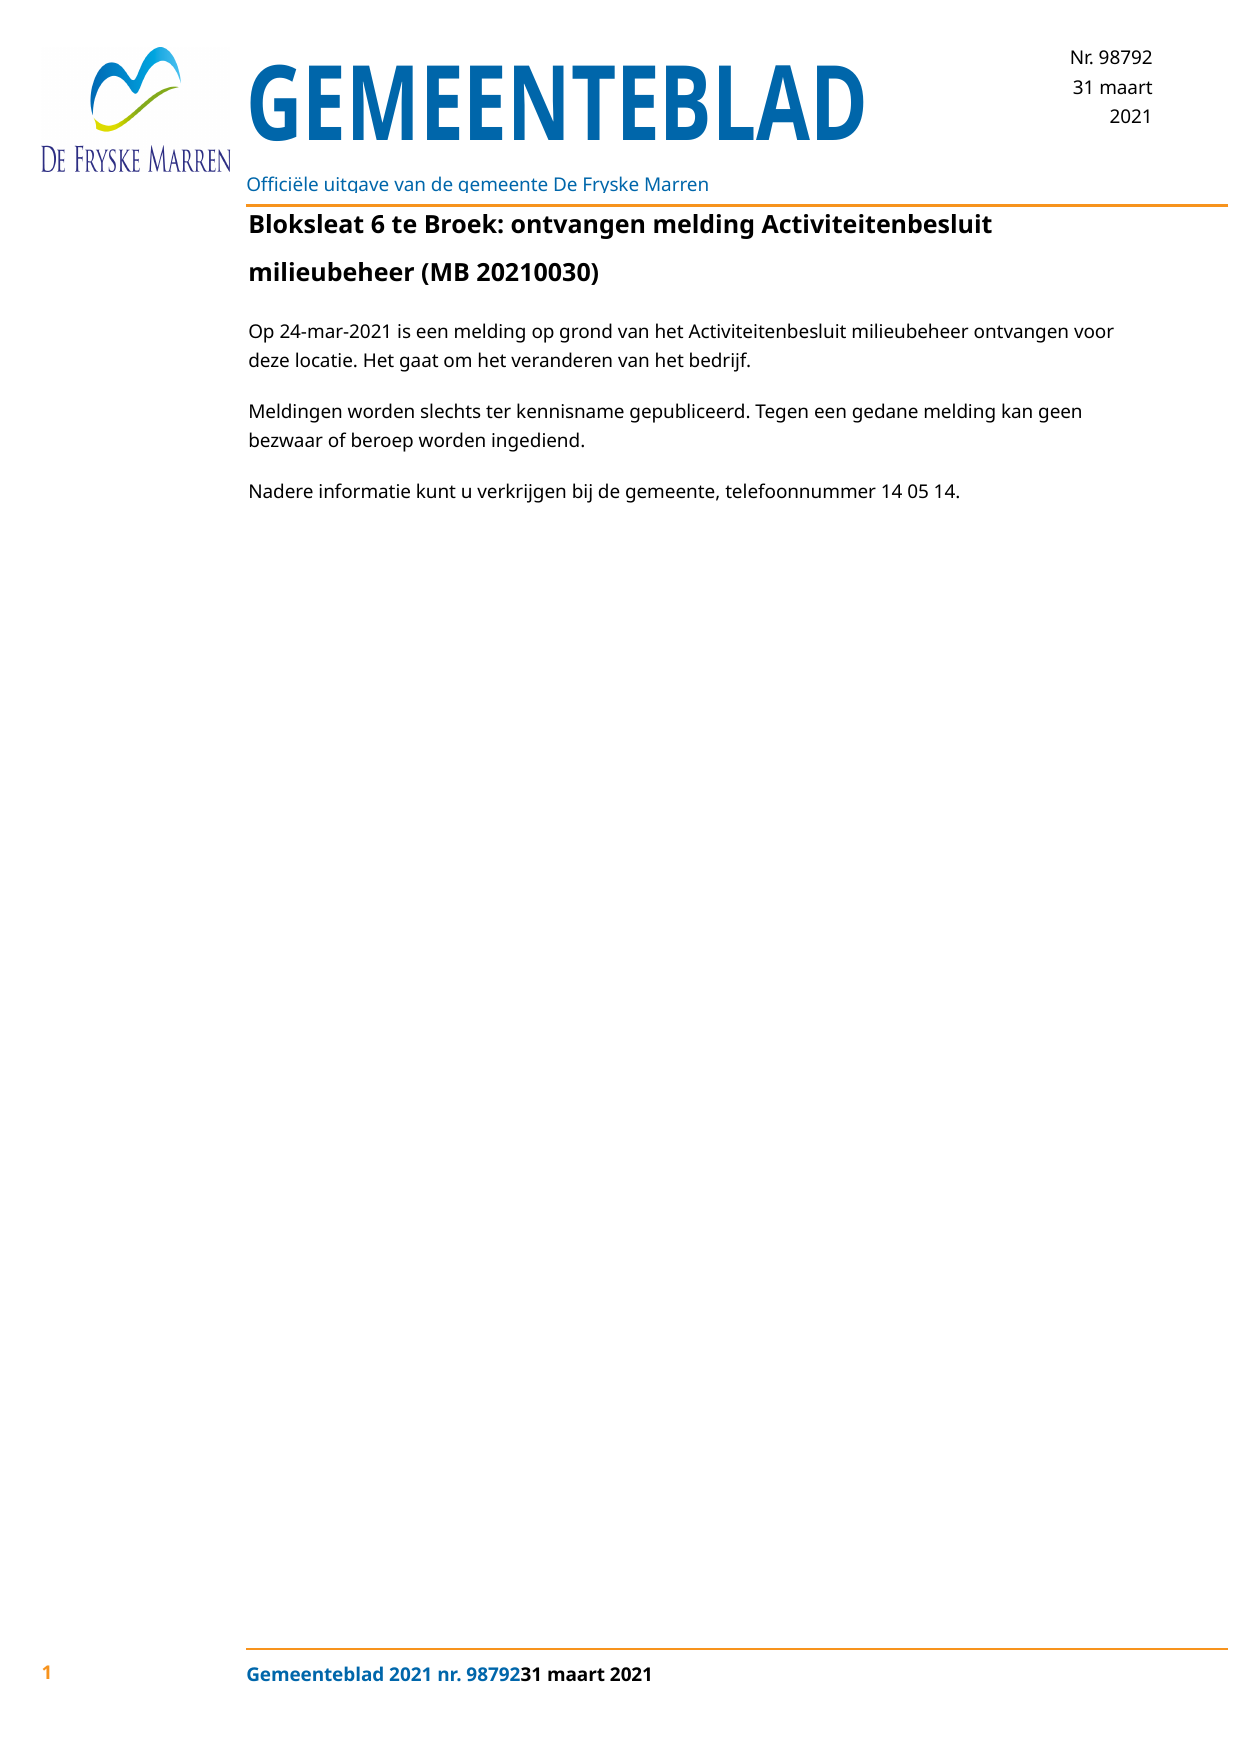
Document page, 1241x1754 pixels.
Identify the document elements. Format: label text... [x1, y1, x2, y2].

text Bloksleat 6 te Broek: ontvangen melding Activiteitenbesluit milieubeheer (MB 20210030) [248, 207, 1152, 288]
text Op 24-mar-2021 is een melding op grond van het Activiteitenbesluit milieubeheer ontvangen voor deze locatie. Het gaat om het veranderen van het bedrijf. [248, 318, 1152, 373]
picture [41, 47, 231, 172]
text Meldingen worden slechts ter kennisname gepubliceerd. Tegen een gedane melding kan geen bezwaar of beroep worden ingediend. [248, 398, 1152, 453]
text Nadere informatie kunt u verkrijgen bij de gemeente, telefoonnummer 14 05 14. [248, 478, 1152, 504]
